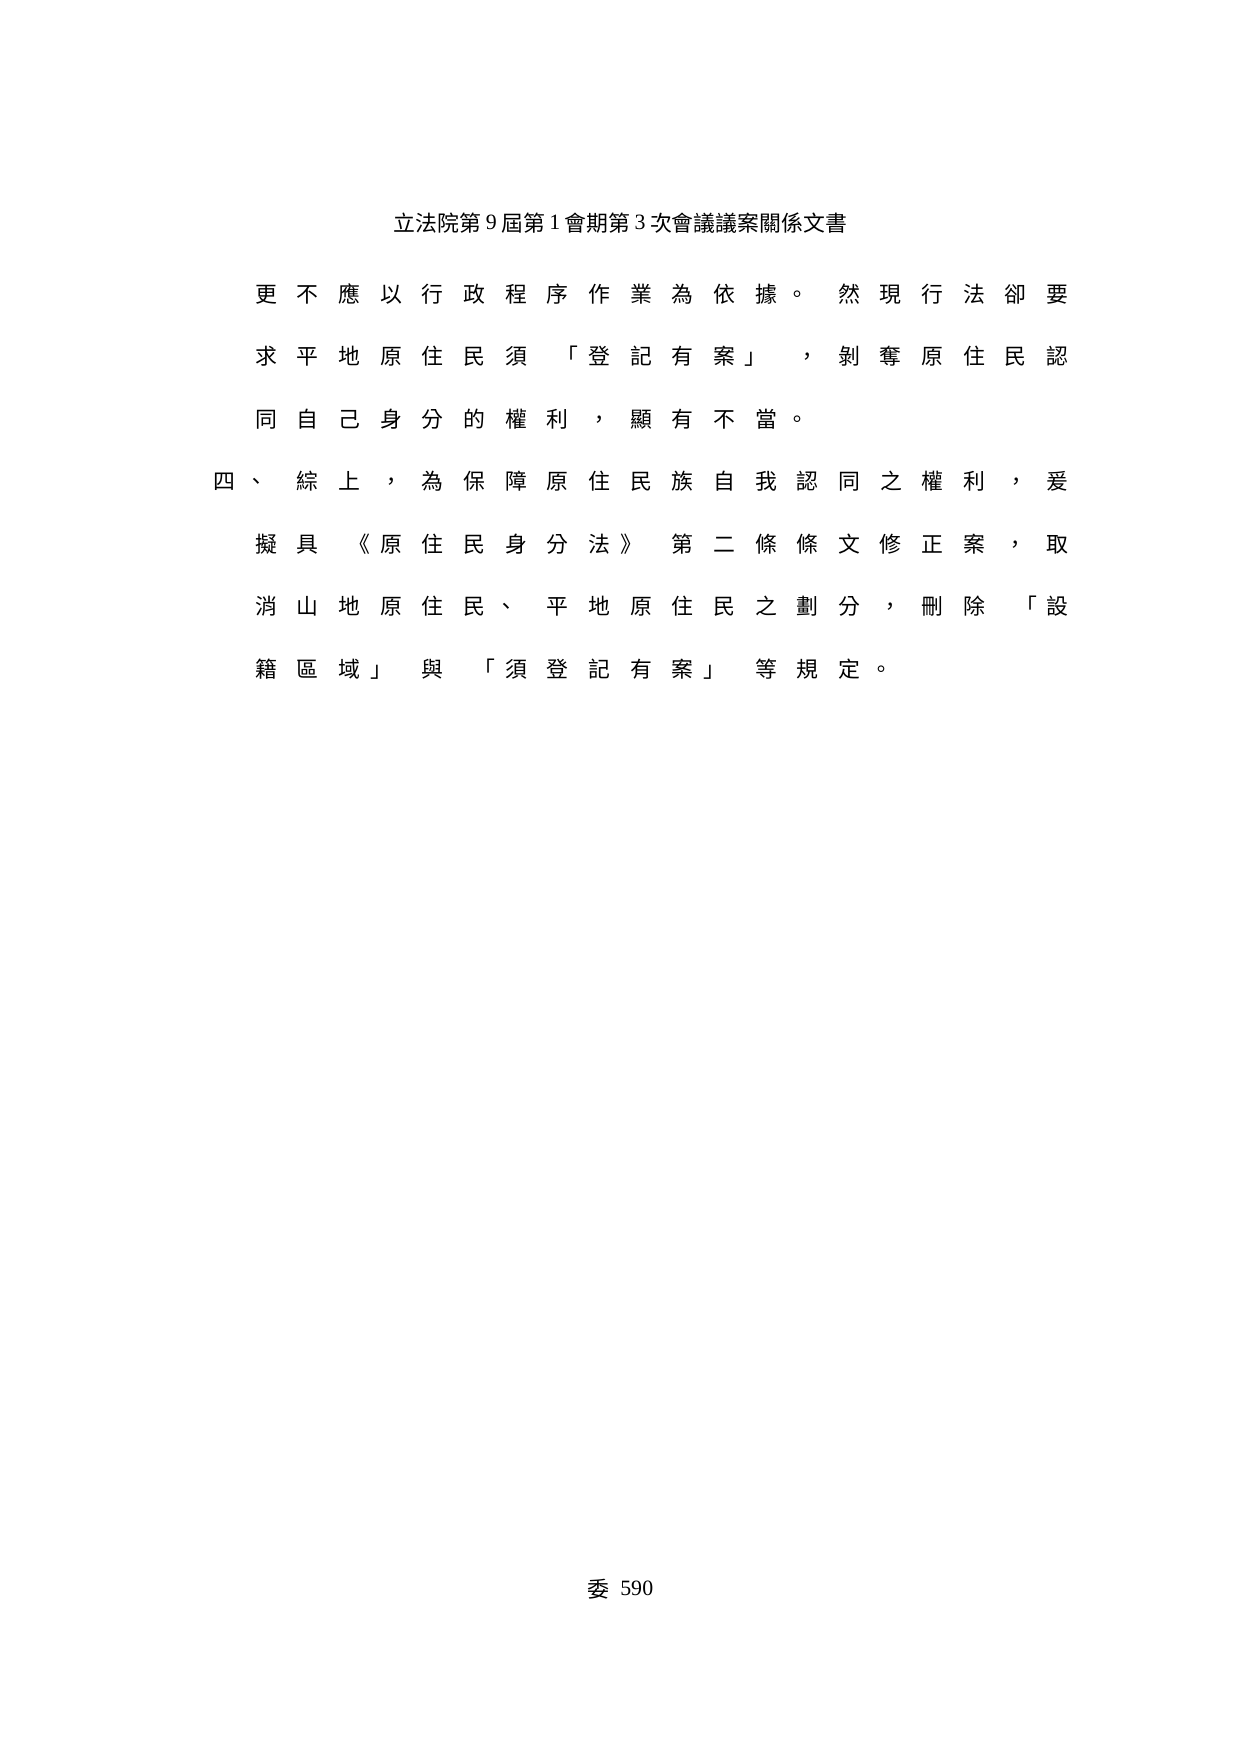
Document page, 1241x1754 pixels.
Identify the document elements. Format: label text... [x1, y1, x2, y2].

text 更不應以行政程序作業為依據。然現行法卻要求平地原住民須「登記有案」，剝奪原住民認同自己身分的權利，顯有不當。 [184, 251, 1078, 438]
text 四、綜上，為保障原住民族自我認同之權利，爰擬具《原住民身分法》第二條條文修正案，取消山地原住民、平地原住民之劃分，刪除「設籍區域」與「須登記有案」等規定。 [184, 438, 1078, 688]
